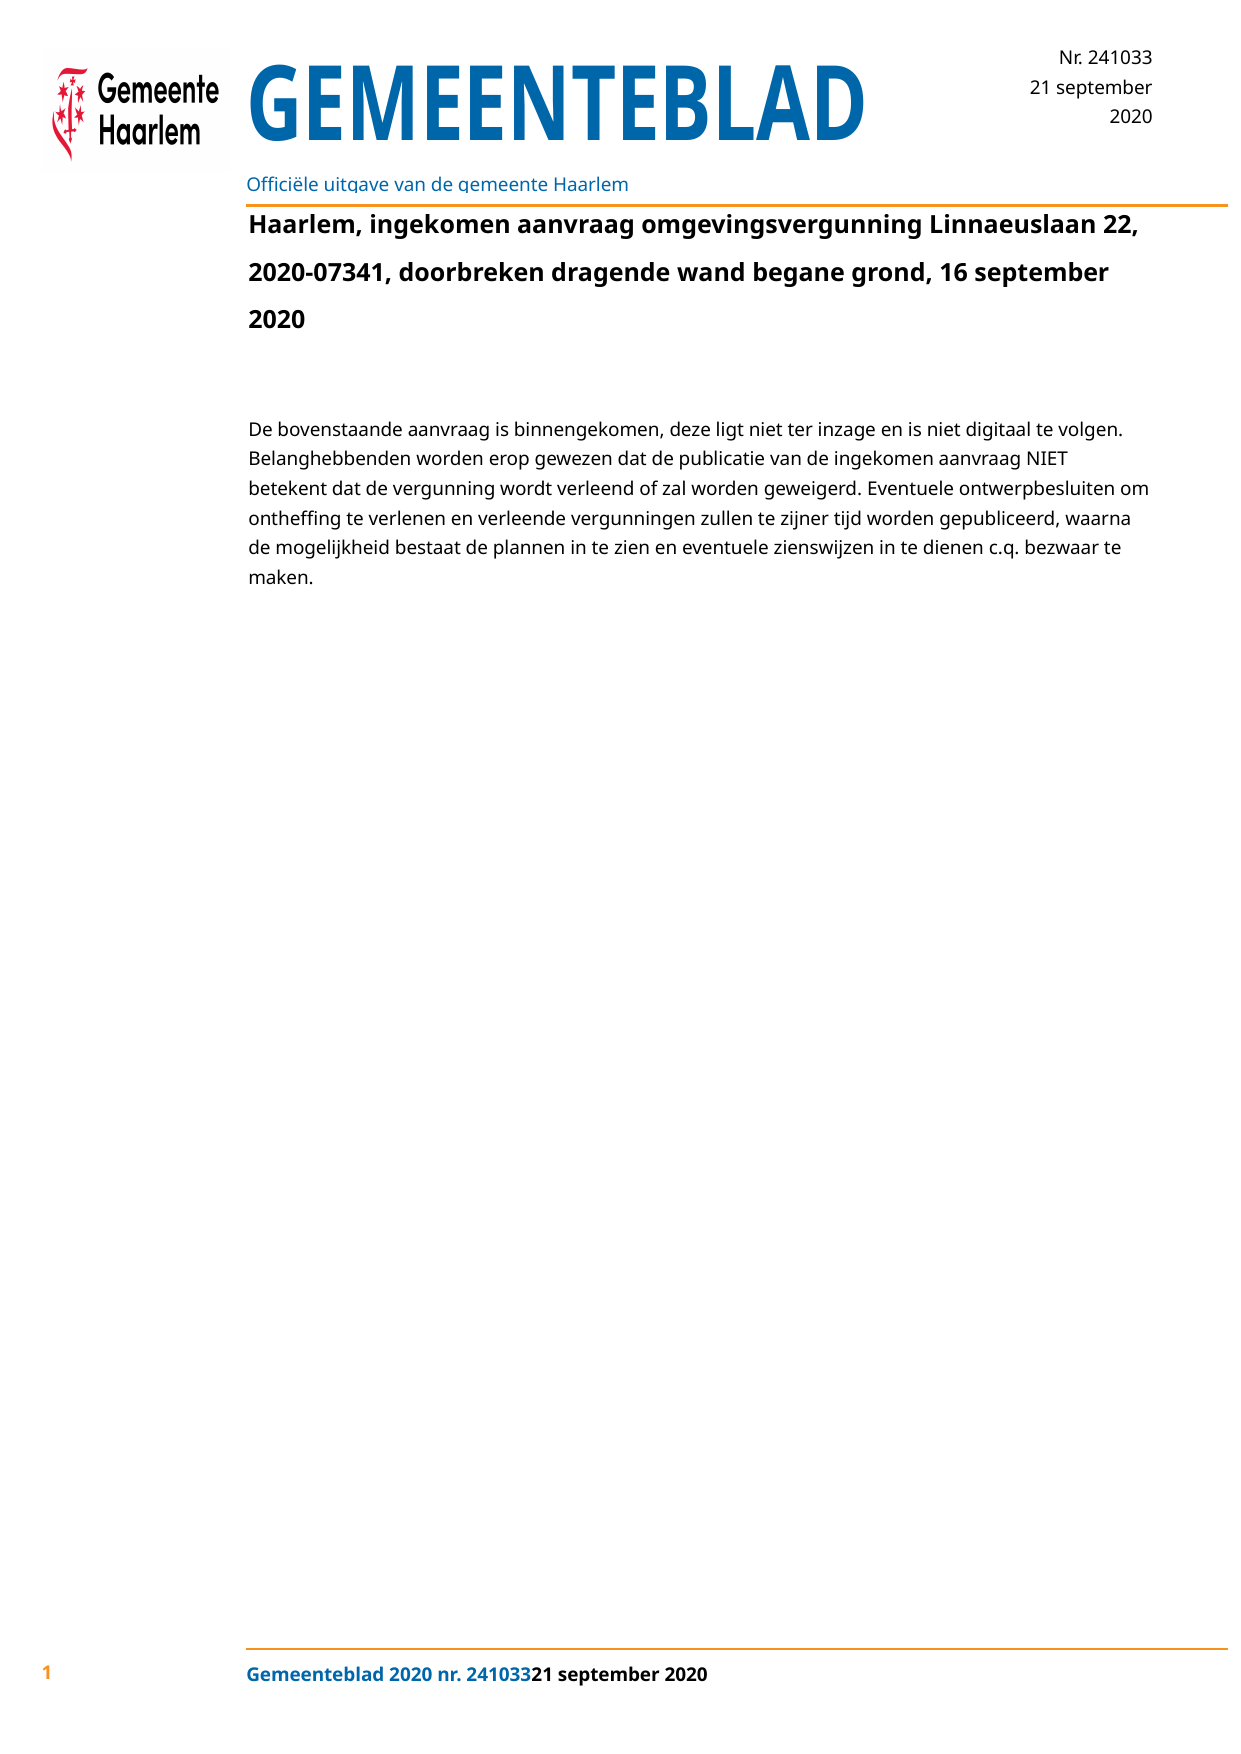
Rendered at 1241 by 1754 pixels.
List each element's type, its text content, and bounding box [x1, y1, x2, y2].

text De bovenstaande aanvraag is binnengekomen, deze ligt niet ter inzage en is niet digitaal te volgen. Belanghebbenden worden erop gewezen dat de publicatie van de ingekomen aanvraag NIET betekent dat de vergunning wordt verleend of zal worden geweigerd. Eventuele ontwerpbesluiten om ontheffing te verlenen en verleende vergunningen zullen te zijner tijd worden gepubliceerd, waarna de mogelijkheid bestaat de plannen in te zien en eventuele zienswijzen in te dienen c.q. bezwaar te maken. [248, 416, 1152, 589]
picture [41, 47, 231, 172]
text Haarlem, ingekomen aanvraag omgevingsvergunning Linnaeuslaan 22, 2020-07341, doorbreken dragende wand begane grond, 16 september 2020 [248, 207, 1152, 336]
